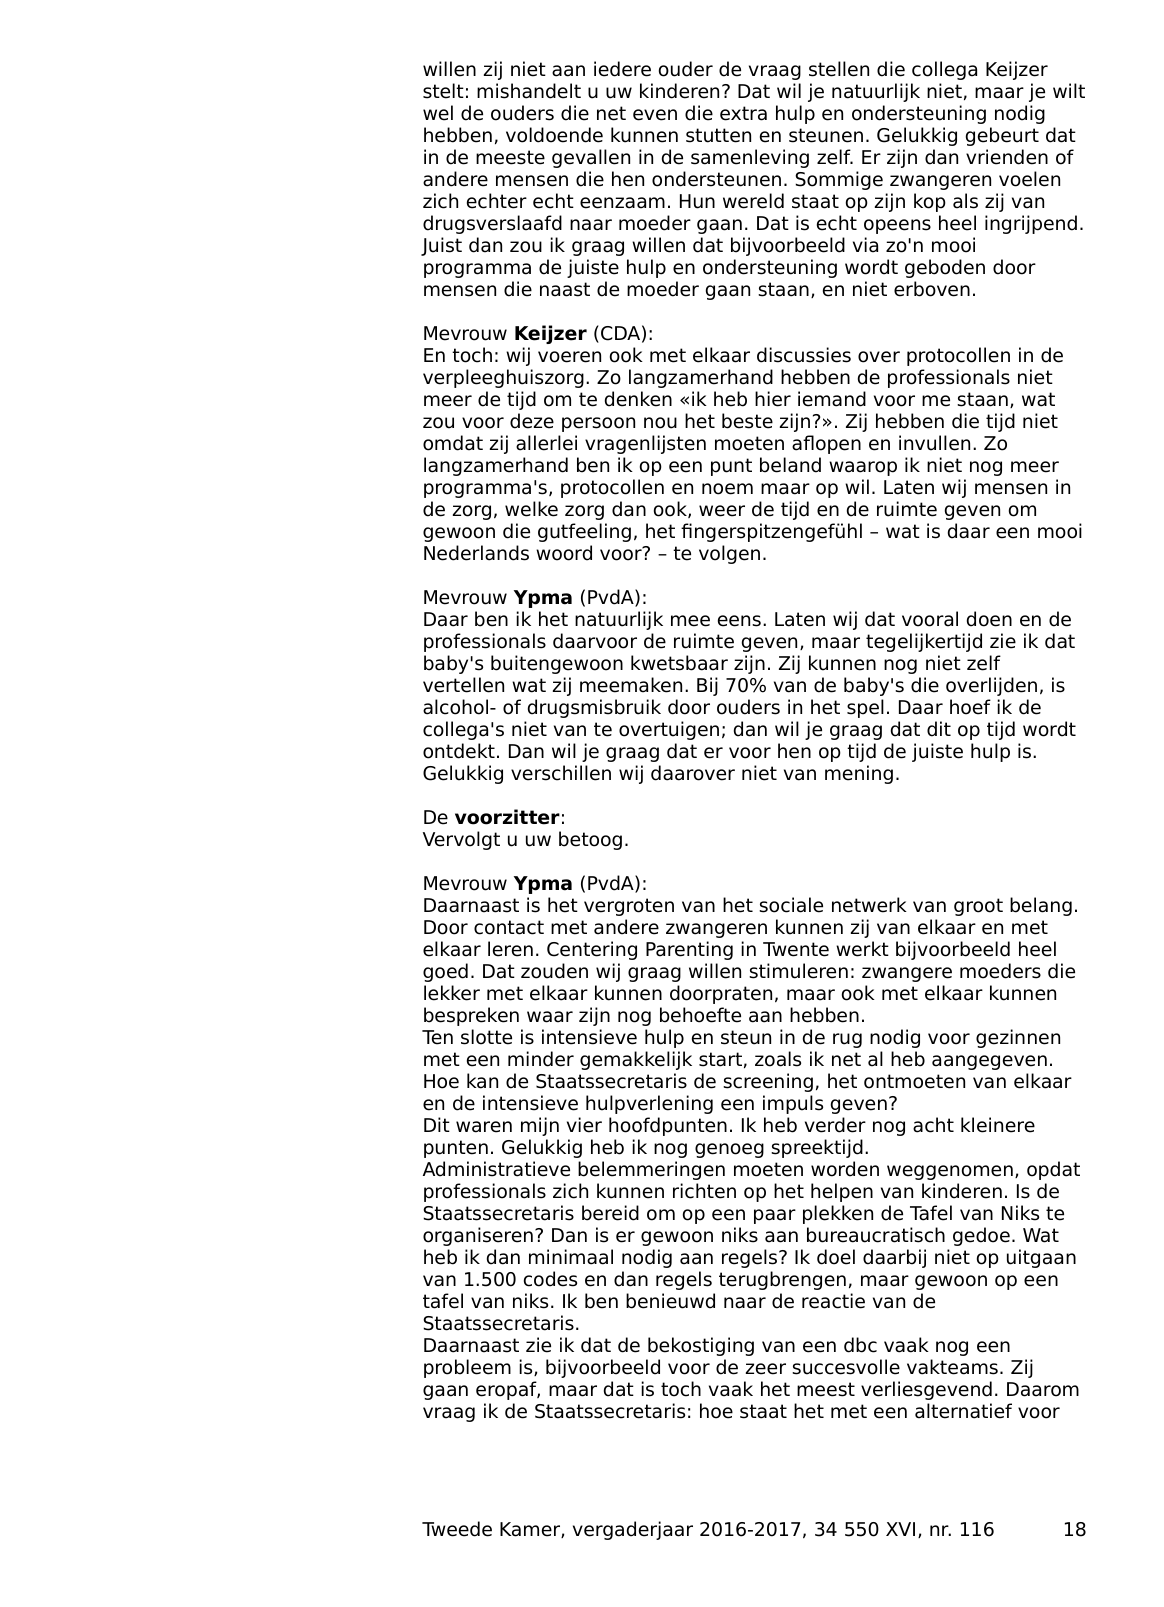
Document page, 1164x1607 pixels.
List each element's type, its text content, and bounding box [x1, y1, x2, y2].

text Daarnaast is het vergroten van het sociale netwerk van groot belang. Door contact met andere zwangeren kunnen zij van elkaar en met elkaar leren. Centering Parenting in Twente werkt bijvoorbeeld heel goed. Dat zouden wij graag willen stimuleren: zwangere moeders die lekker met elkaar kunnen doorpraten, maar ook met elkaar kunnen bespreken waar zijn nog behoefte aan hebben. [422, 895, 1087, 1027]
text Mevrouw Ypma (PvdA): [422, 587, 1087, 609]
text Mevrouw Keijzer (CDA): [422, 323, 1087, 345]
text En toch: wij voeren ook met elkaar discussies over protocollen in de verpleeghuiszorg. Zo langzamerhand hebben de professionals niet meer de tijd om te denken «ik heb hier iemand voor me staan, wat zou voor deze persoon nou het beste zijn?». Zij hebben die tijd niet omdat zij allerlei vragenlijsten moeten aflopen en invullen. Zo langzamerhand ben ik op een punt beland waarop ik niet nog meer programma's, protocollen en noem maar op wil. Laten wij mensen in de zorg, welke zorg dan ook, weer de tijd en de ruimte geven om gewoon die gutfeeling, het fingerspitzengefühl – wat is daar een mooi Nederlands woord voor? – te volgen. [422, 345, 1087, 565]
text Administratieve belemmeringen moeten worden weggenomen, opdat professionals zich kunnen richten op het helpen van kinderen. Is de Staatssecretaris bereid om op een paar plekken de Tafel van Niks te organiseren? Dan is er gewoon niks aan bureaucratisch gedoe. Wat heb ik dan minimaal nodig aan regels? Ik doel daarbij niet op uitgaan van 1.500 codes en dan regels terugbrengen, maar gewoon op een tafel van niks. Ik ben benieuwd naar de reactie van de Staatssecretaris. [422, 1159, 1087, 1335]
text Daar ben ik het natuurlijk mee eens. Laten wij dat vooral doen en de professionals daarvoor de ruimte geven, maar tegelijkertijd zie ik dat baby's buitengewoon kwetsbaar zijn. Zij kunnen nog niet zelf vertellen wat zij meemaken. Bij 70% van de baby's die overlijden, is alcohol- of drugsmisbruik door ouders in het spel. Daar hoef ik de collega's niet van te overtuigen; dan wil je graag dat dit op tijd wordt ontdekt. Dan wil je graag dat er voor hen op tijd de juiste hulp is. Gelukkig verschillen wij daarover niet van mening. [422, 609, 1087, 785]
text Mevrouw Ypma (PvdA): [422, 873, 1087, 895]
text De voorzitter: [422, 807, 1087, 829]
text Vervolgt u uw betoog. [422, 829, 1087, 851]
text willen zij niet aan iedere ouder de vraag stellen die collega Keijzer stelt: mishandelt u uw kinderen? Dat wil je natuurlijk niet, maar je wilt wel de ouders die net even die extra hulp en ondersteuning nodig hebben, voldoende kunnen stutten en steunen. Gelukkig gebeurt dat in de meeste gevallen in de samenleving zelf. Er zijn dan vrienden of andere mensen die hen ondersteunen. Sommige zwangeren voelen zich echter echt eenzaam. Hun wereld staat op zijn kop als zij van drugsverslaafd naar moeder gaan. Dat is echt opeens heel ingrijpend. Juist dan zou ik graag willen dat bijvoorbeeld via zo'n mooi programma de juiste hulp en ondersteuning wordt geboden door mensen die naast de moeder gaan staan, en niet erboven. [422, 59, 1087, 301]
text Dit waren mijn vier hoofdpunten. Ik heb verder nog acht kleinere punten. Gelukkig heb ik nog genoeg spreektijd. [422, 1115, 1087, 1159]
text Ten slotte is intensieve hulp en steun in de rug nodig voor gezinnen met een minder gemakkelijk start, zoals ik net al heb aangegeven. Hoe kan de Staatssecretaris de screening, het ontmoeten van elkaar en de intensieve hulpverlening een impuls geven? [422, 1027, 1087, 1115]
text Daarnaast zie ik dat de bekostiging van een dbc vaak nog een probleem is, bijvoorbeeld voor de zeer succesvolle vakteams. Zij gaan eropaf, maar dat is toch vaak het meest verliesgevend. Daarom vraag ik de Staatssecretaris: hoe staat het met een alternatief voor [422, 1335, 1087, 1423]
